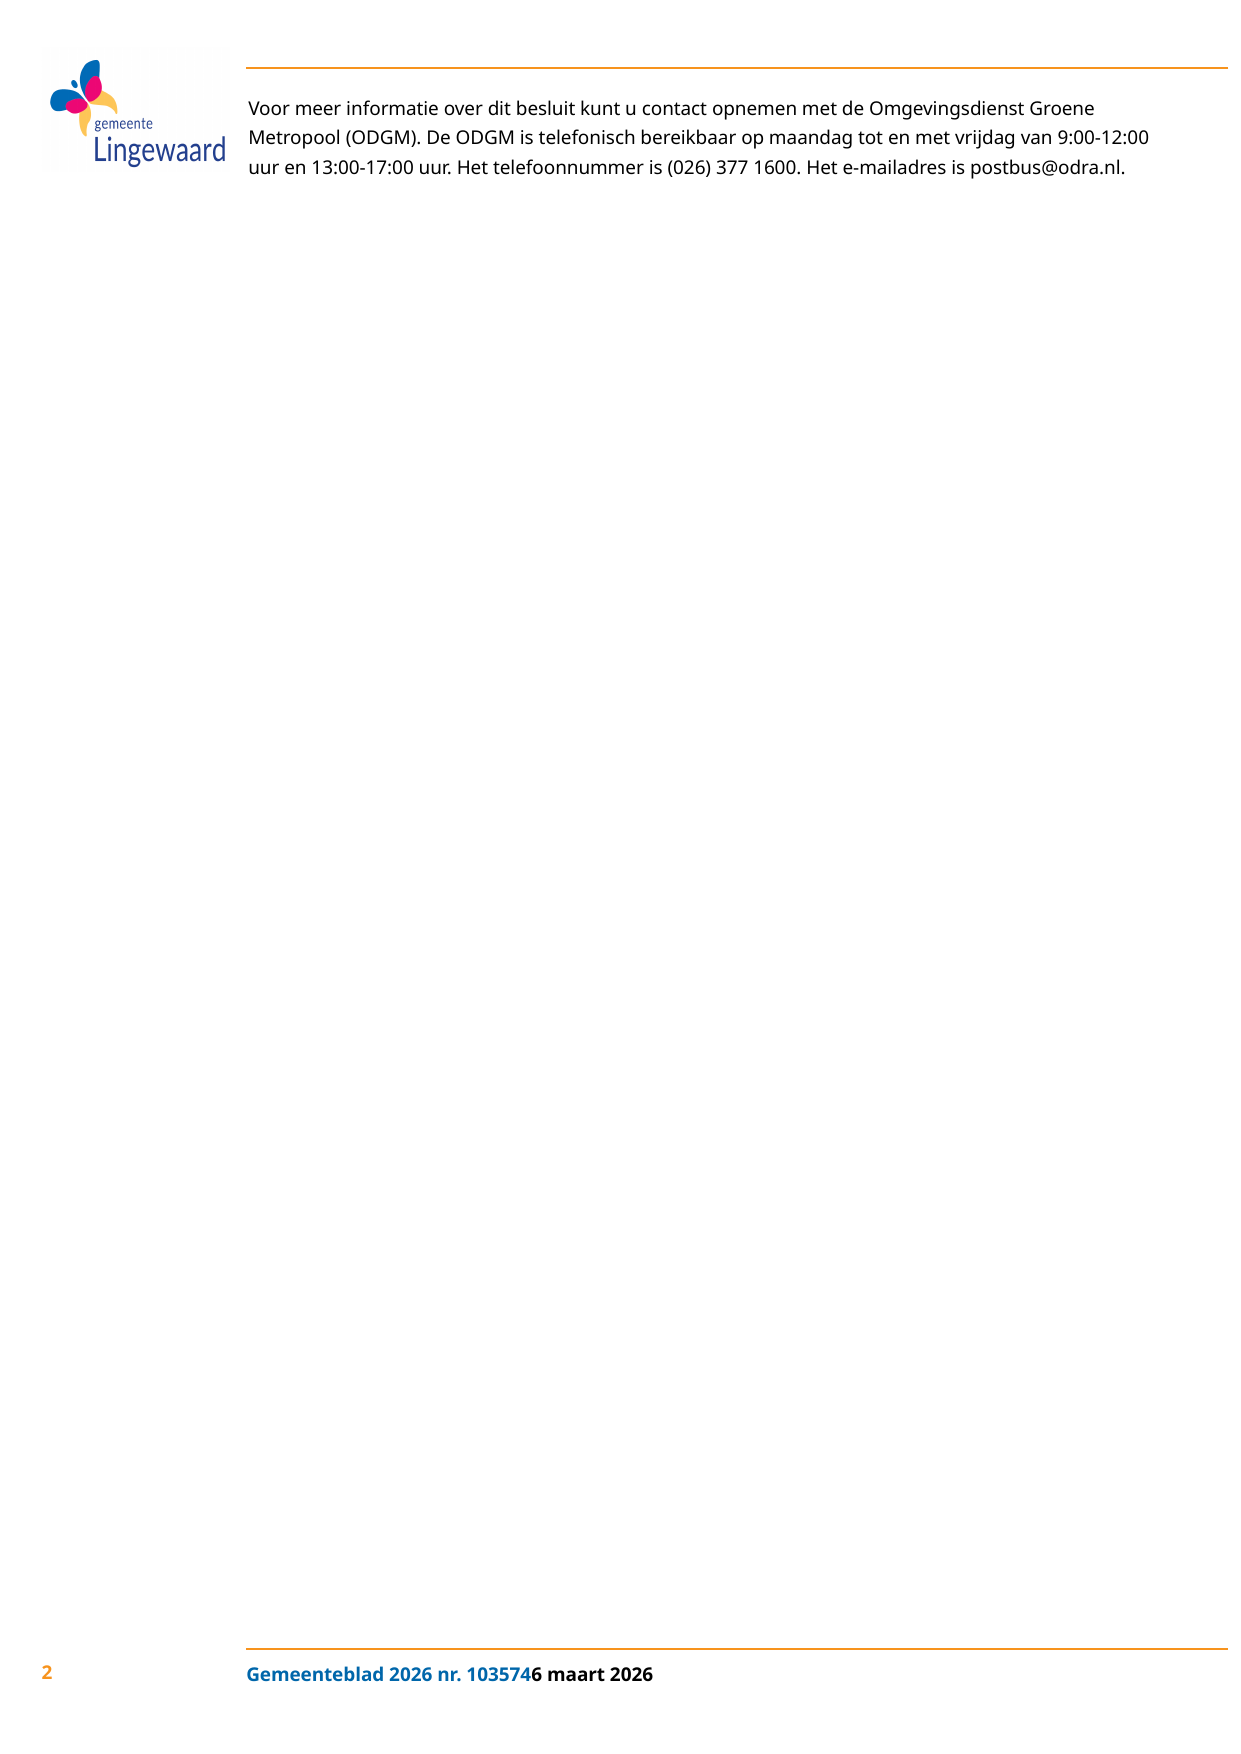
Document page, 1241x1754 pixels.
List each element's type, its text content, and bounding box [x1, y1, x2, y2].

picture [41, 47, 231, 172]
text Voor meer informatie over dit besluit kunt u contact opnemen met de Omgevingsdienst Groene Metropool (ODGM). De ODGM is telefonisch bereikbaar op maandag tot en met vrijdag van 9:00-12:00 uur en 13:00-17:00 uur. Het telefoonnummer is (026) 377 1600. Het e-mailadres is postbus@odra.nl. [248, 95, 1152, 180]
